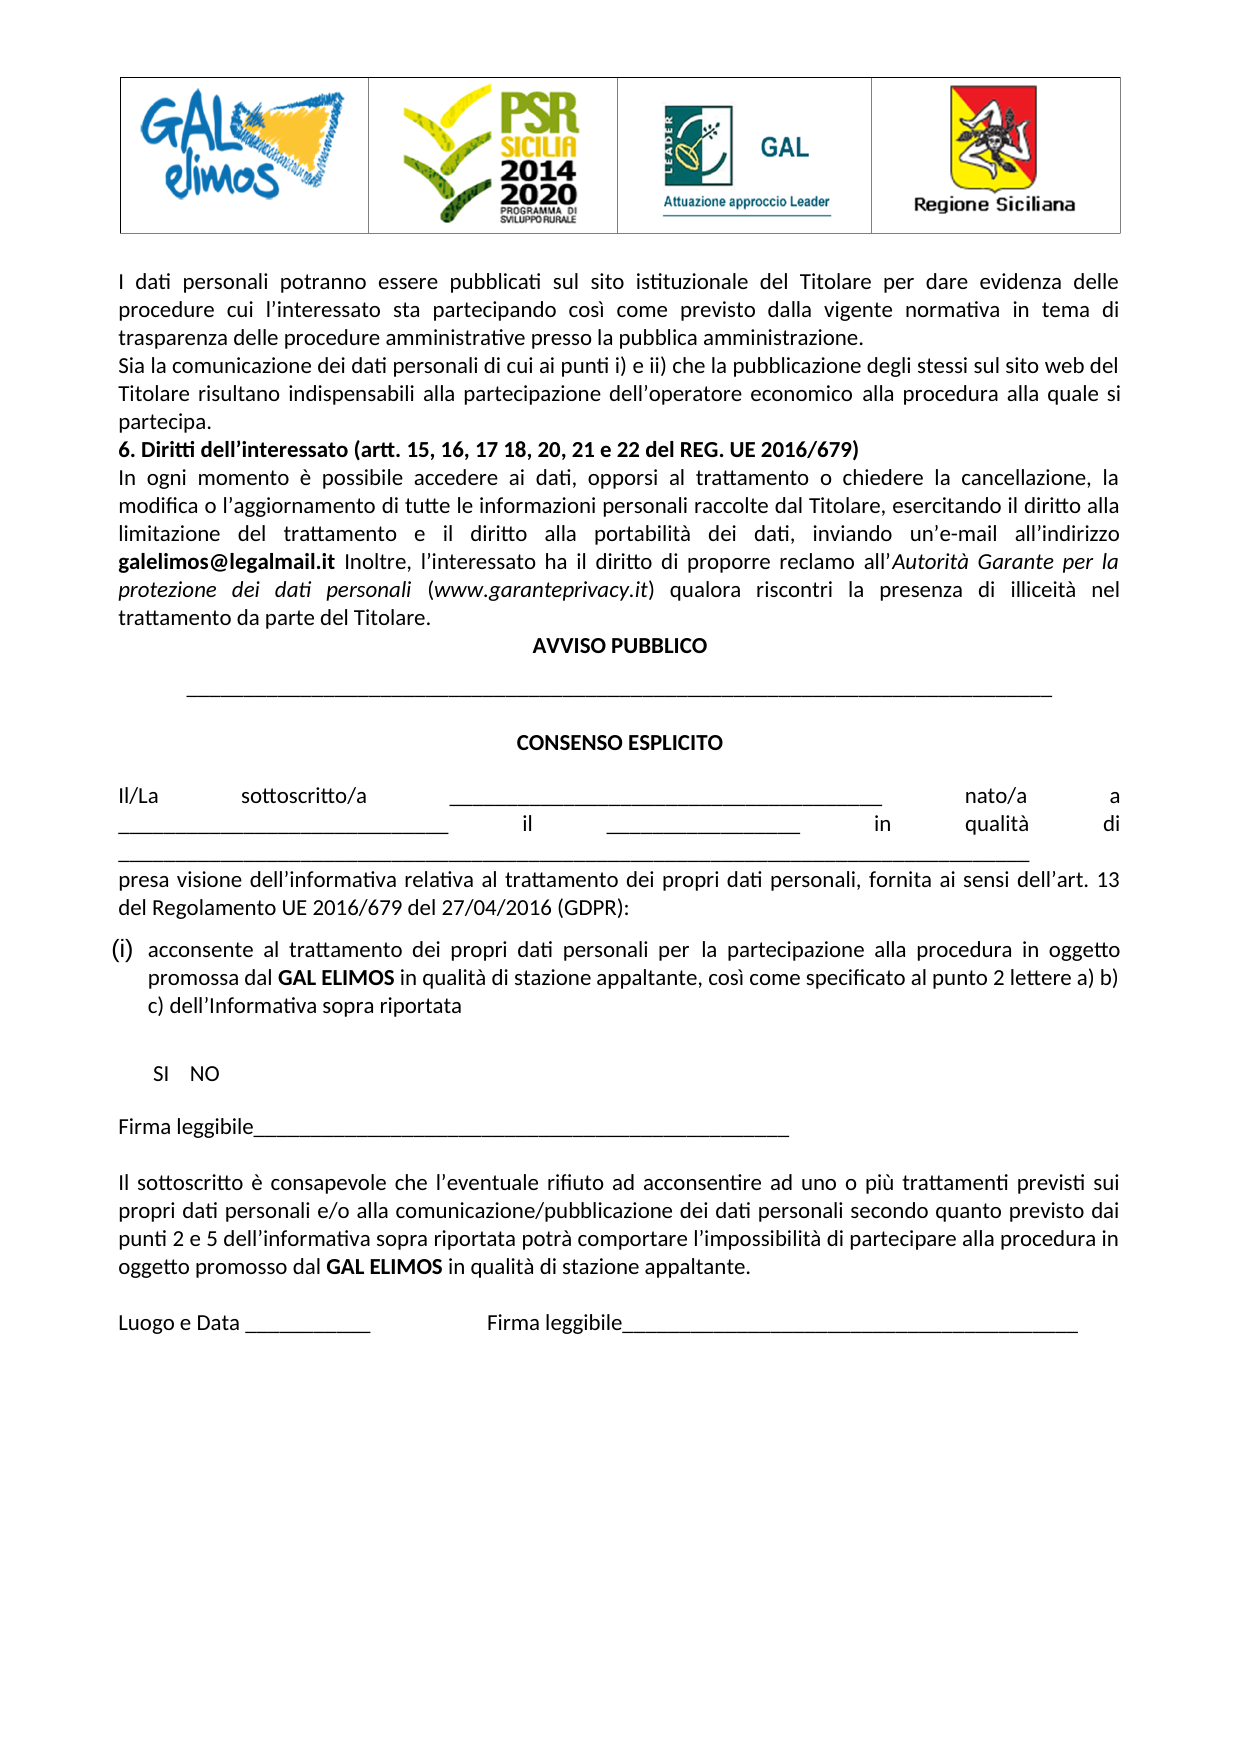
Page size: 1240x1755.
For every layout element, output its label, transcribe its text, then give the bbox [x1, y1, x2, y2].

text presa visione dell’informativa relativa al trattamento dei propri dati personali, fornita ai sensi dell’art. 13 del Regolamento UE 2016/679 del 27/04/2016 (GDPR): [118, 865, 1121, 921]
text Il sottoscritto è consapevole che l’eventuale rifiuto ad acconsentire ad uno o più trattamenti previsti sui propri dati personali e/o alla comunicazione/pubblicazione dei dati personali secondo quanto previsto dai punti 2 e 5 dell’informativa sopra riportata potrà comportare l’impossibilità di partecipare alla procedura in oggetto promosso dal GAL ELIMOS in qualità di stazione appaltante. [118, 1168, 1121, 1281]
text Luogo e Data ___________ Firma leggibile________________________________________ [118, 1308, 1121, 1337]
text Firma leggibile_______________________________________________ [118, 1112, 1121, 1140]
text Sia la comunicazione dei dati personali di cui ai punti i) e ii) che la pubblicazione degli stessi sul sito web del Titolare risultano indispensabili alla partecipazione dell’operatore economico alla procedura alla quale si partecipa. [118, 351, 1121, 435]
text ____________________________________________________________________________ [118, 672, 1121, 700]
text SI NO [148, 1059, 1121, 1087]
text CONSENSO ESPLICITO [118, 728, 1121, 756]
text I dati personali potranno essere pubblicati sul sito istituzionale del Titolare per dare evidenza delle procedure cui l’interessato sta partecipando così come previsto dalla vigente normativa in tema di trasparenza delle procedure amministrative presso la pubblica amministrazione. [118, 267, 1121, 351]
text In ogni momento è possibile accedere ai dati, opporsi al trattamento o chiedere la cancellazione, la modifica o l’aggiornamento di tutte le informazioni personali raccolte dal Titolare, esercitando il diritto alla limitazione del trattamento e il diritto alla portabilità dei dati, inviando un’e-mail all’indirizzo galelimos@legalmail.it Inoltre, l’interessato ha il diritto di proporre reclamo all’Autorità Garante per la protezione dei dati personali (www.garanteprivacy.it) qualora riscontri la presenza di illiceità nel trattamento da parte del Titolare. [118, 463, 1121, 631]
list acconsente al trattamento dei propri dati personali per la partecipazione alla procedura in oggetto promossa dal GAL ELIMOS in qualità di stazione appaltante, così come specificato al punto 2 lettere a) b) c) dell’Informativa sopra riportata [111, 934, 1121, 1019]
text Il/La sottoscritto/a ______________________________________ nato/a a _____________________________ il _________________ in qualità di ________________________________________________________________________________ [118, 781, 1121, 865]
text 6. Diritti dell’interessato (artt. 15, 16, 17 18, 20, 21 e 22 del REG. UE 2016/679) [118, 435, 1121, 463]
text AVVISO PUBBLICO [118, 631, 1121, 659]
